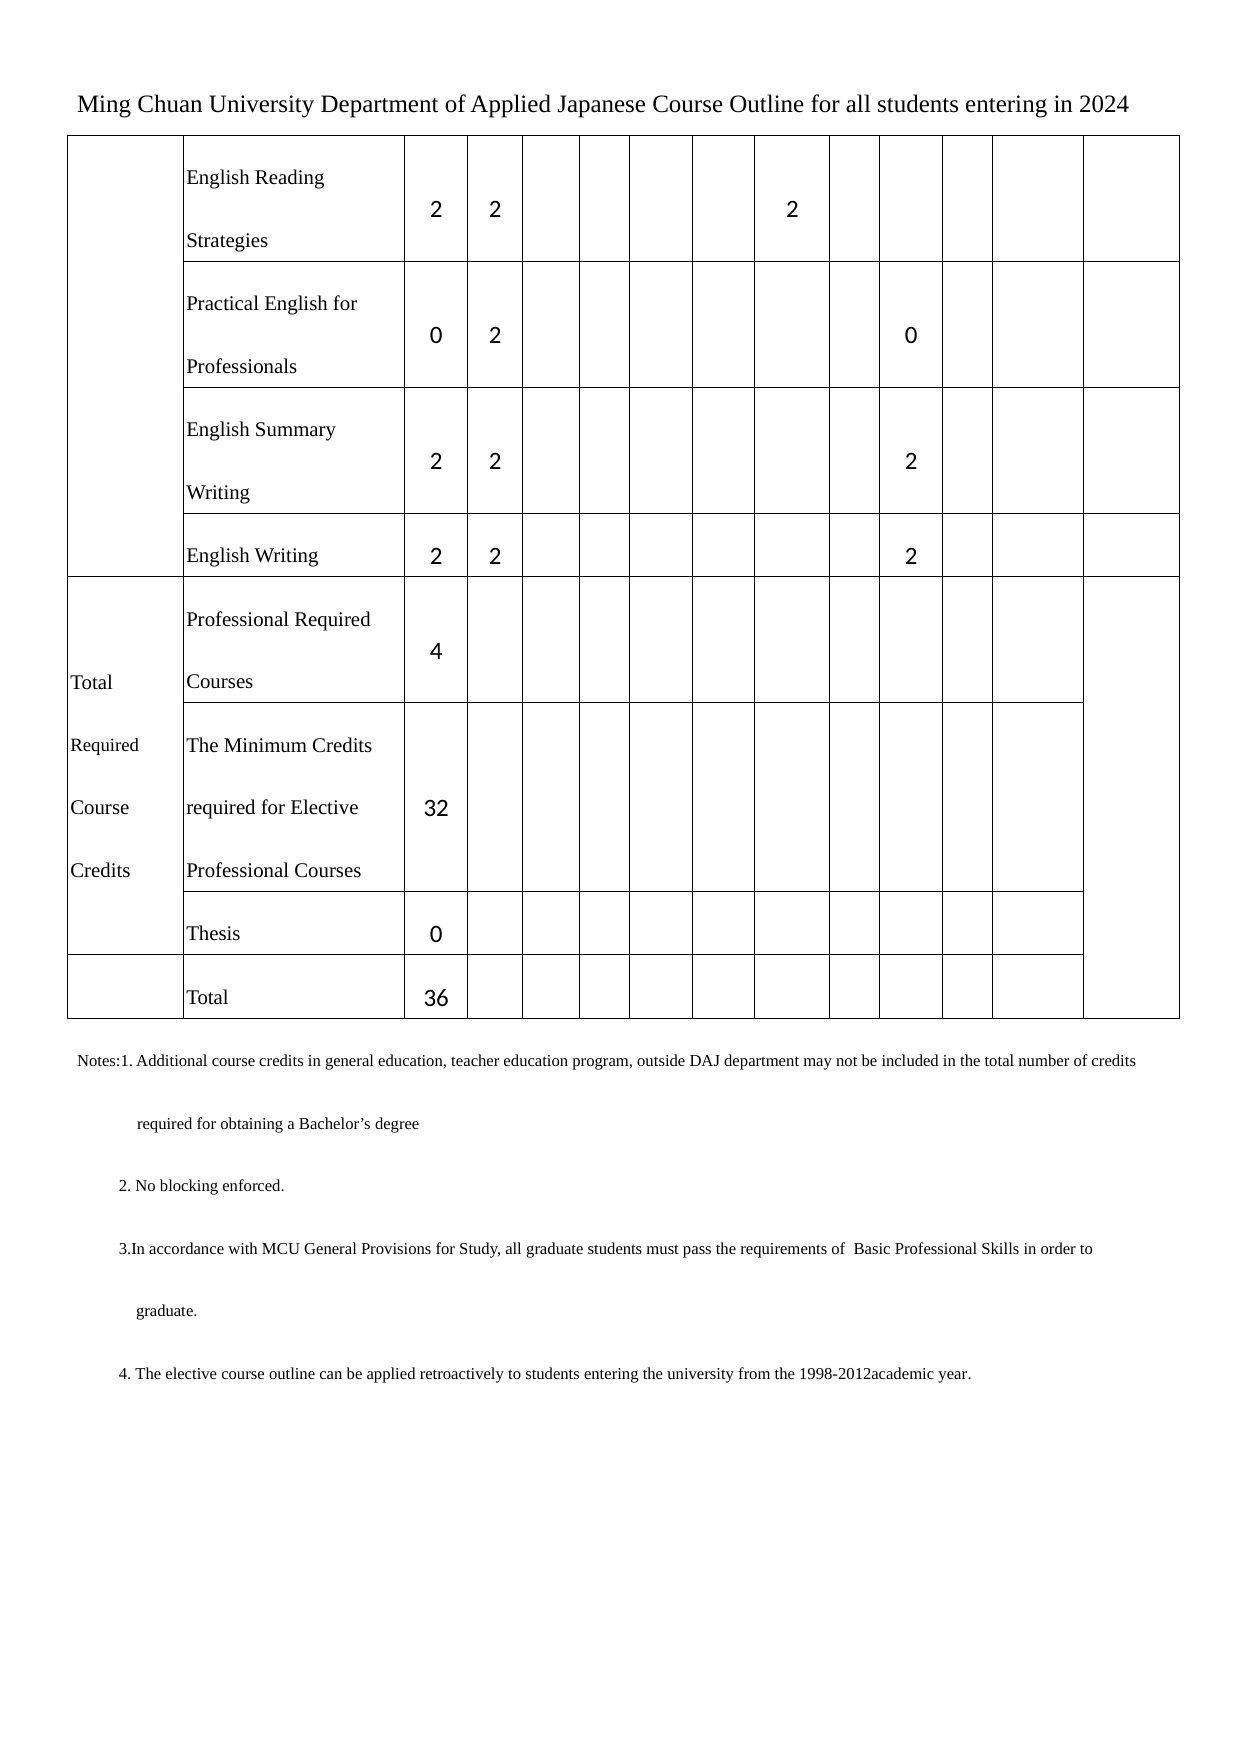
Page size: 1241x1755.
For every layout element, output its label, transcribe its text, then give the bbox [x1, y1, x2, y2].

table_cell 2 [468, 136, 522, 261]
table_cell [693, 703, 754, 891]
table_cell [693, 136, 754, 261]
table_cell [580, 136, 629, 261]
table_cell [880, 136, 942, 261]
table_cell English Writing [184, 514, 404, 576]
table_cell [693, 577, 754, 702]
table_cell [693, 514, 754, 576]
table_cell [468, 892, 522, 954]
table_cell 0 [405, 892, 467, 954]
table_cell [830, 388, 879, 513]
table_cell [68, 136, 183, 576]
table_cell [68, 955, 183, 1018]
table_cell 0 [880, 262, 942, 387]
table_cell [630, 892, 692, 954]
table_cell [693, 262, 754, 387]
table_cell English Reading Strategies [184, 136, 404, 261]
text 3.In accordance with MCU General Provisions for Study, all graduate students must pass the requirements of Basic Professional Skills in order to graduate. [118, 1206, 1152, 1331]
table_cell [630, 262, 692, 387]
table_cell [523, 262, 579, 387]
table_cell [580, 388, 629, 513]
table_cell Professional Required Courses [184, 577, 404, 702]
table_cell [630, 388, 692, 513]
table_cell [880, 577, 942, 702]
table_cell [630, 514, 692, 576]
table_cell [523, 703, 579, 891]
table_cell [693, 892, 754, 954]
table_cell 2 [405, 388, 467, 513]
table_cell The Minimum Credits required for Elective Professional Courses [184, 703, 404, 891]
table_cell [630, 703, 692, 891]
table_cell Total [184, 955, 404, 1018]
table_cell [755, 262, 829, 387]
table_cell Thesis [184, 892, 404, 954]
table_cell [1084, 514, 1179, 576]
table_cell [1084, 262, 1179, 387]
table_cell [630, 577, 692, 702]
table_cell [993, 577, 1083, 702]
table_cell [580, 955, 629, 1018]
table_cell [630, 136, 692, 261]
table_cell [943, 955, 992, 1018]
table_cell [1084, 388, 1179, 513]
table_cell 2 [880, 388, 942, 513]
table_cell [880, 955, 942, 1018]
table_cell 2 [468, 388, 522, 513]
table_cell [755, 577, 829, 702]
table_cell [943, 262, 992, 387]
table_cell 2 [468, 262, 522, 387]
table_cell 36 [405, 955, 467, 1018]
table_cell [830, 514, 879, 576]
table_cell [993, 703, 1083, 891]
table_cell [755, 703, 829, 891]
table_cell 0 [405, 262, 467, 387]
table_cell [830, 262, 879, 387]
table_cell [523, 577, 579, 702]
table_cell English Summary Writing [184, 388, 404, 513]
table_cell [993, 136, 1083, 261]
table_cell [468, 577, 522, 702]
table_cell [880, 703, 942, 891]
table_cell 2 [405, 136, 467, 261]
table_cell [580, 892, 629, 954]
table_cell [880, 892, 942, 954]
table_cell [830, 703, 879, 891]
table_cell [943, 514, 992, 576]
table_cell 2 [468, 514, 522, 576]
table_cell Practical English for Professionals [184, 262, 404, 387]
table_cell [993, 262, 1083, 387]
text 4. The elective course outline can be applied retroactively to students entering the university from the 1998-2012academic year. [77, 1331, 1152, 1394]
table_cell [693, 955, 754, 1018]
table_cell [943, 703, 992, 891]
table_cell [943, 136, 992, 261]
table_cell [468, 703, 522, 891]
text Notes:1. Additional course credits in general education, teacher education program, outside DAJ department may not be included in the total number of credits required for obtaining a Bachelor’s degree [77, 1019, 1152, 1144]
table_cell [943, 388, 992, 513]
table_cell [468, 955, 522, 1018]
table_cell [993, 514, 1083, 576]
table_cell [523, 892, 579, 954]
table_cell [830, 892, 879, 954]
table_cell [523, 514, 579, 576]
table_cell [830, 955, 879, 1018]
table_cell [830, 577, 879, 702]
table_cell [630, 955, 692, 1018]
table_cell [830, 136, 879, 261]
table_cell [755, 955, 829, 1018]
table_cell [580, 577, 629, 702]
table_cell 2 [880, 514, 942, 576]
table_cell [993, 388, 1083, 513]
table_cell 2 [405, 514, 467, 576]
table_cell [523, 388, 579, 513]
table_cell [943, 892, 992, 954]
table_cell 4 [405, 577, 467, 702]
table_cell [580, 262, 629, 387]
table_cell Total Required Course Credits [68, 577, 183, 954]
table_cell [943, 577, 992, 702]
table_cell 32 [405, 703, 467, 891]
table_cell [1084, 136, 1179, 261]
table_cell [580, 703, 629, 891]
text 2. No blocking enforced. [77, 1144, 1152, 1206]
table_cell [755, 514, 829, 576]
table_cell [523, 136, 579, 261]
table_cell [580, 514, 629, 576]
table_cell [993, 955, 1083, 1018]
table_cell [693, 388, 754, 513]
table_cell 2 [755, 136, 829, 261]
table_cell [523, 955, 579, 1018]
table_cell [755, 388, 829, 513]
table_cell [1084, 577, 1179, 1018]
table_cell [993, 892, 1083, 954]
table_cell [755, 892, 829, 954]
